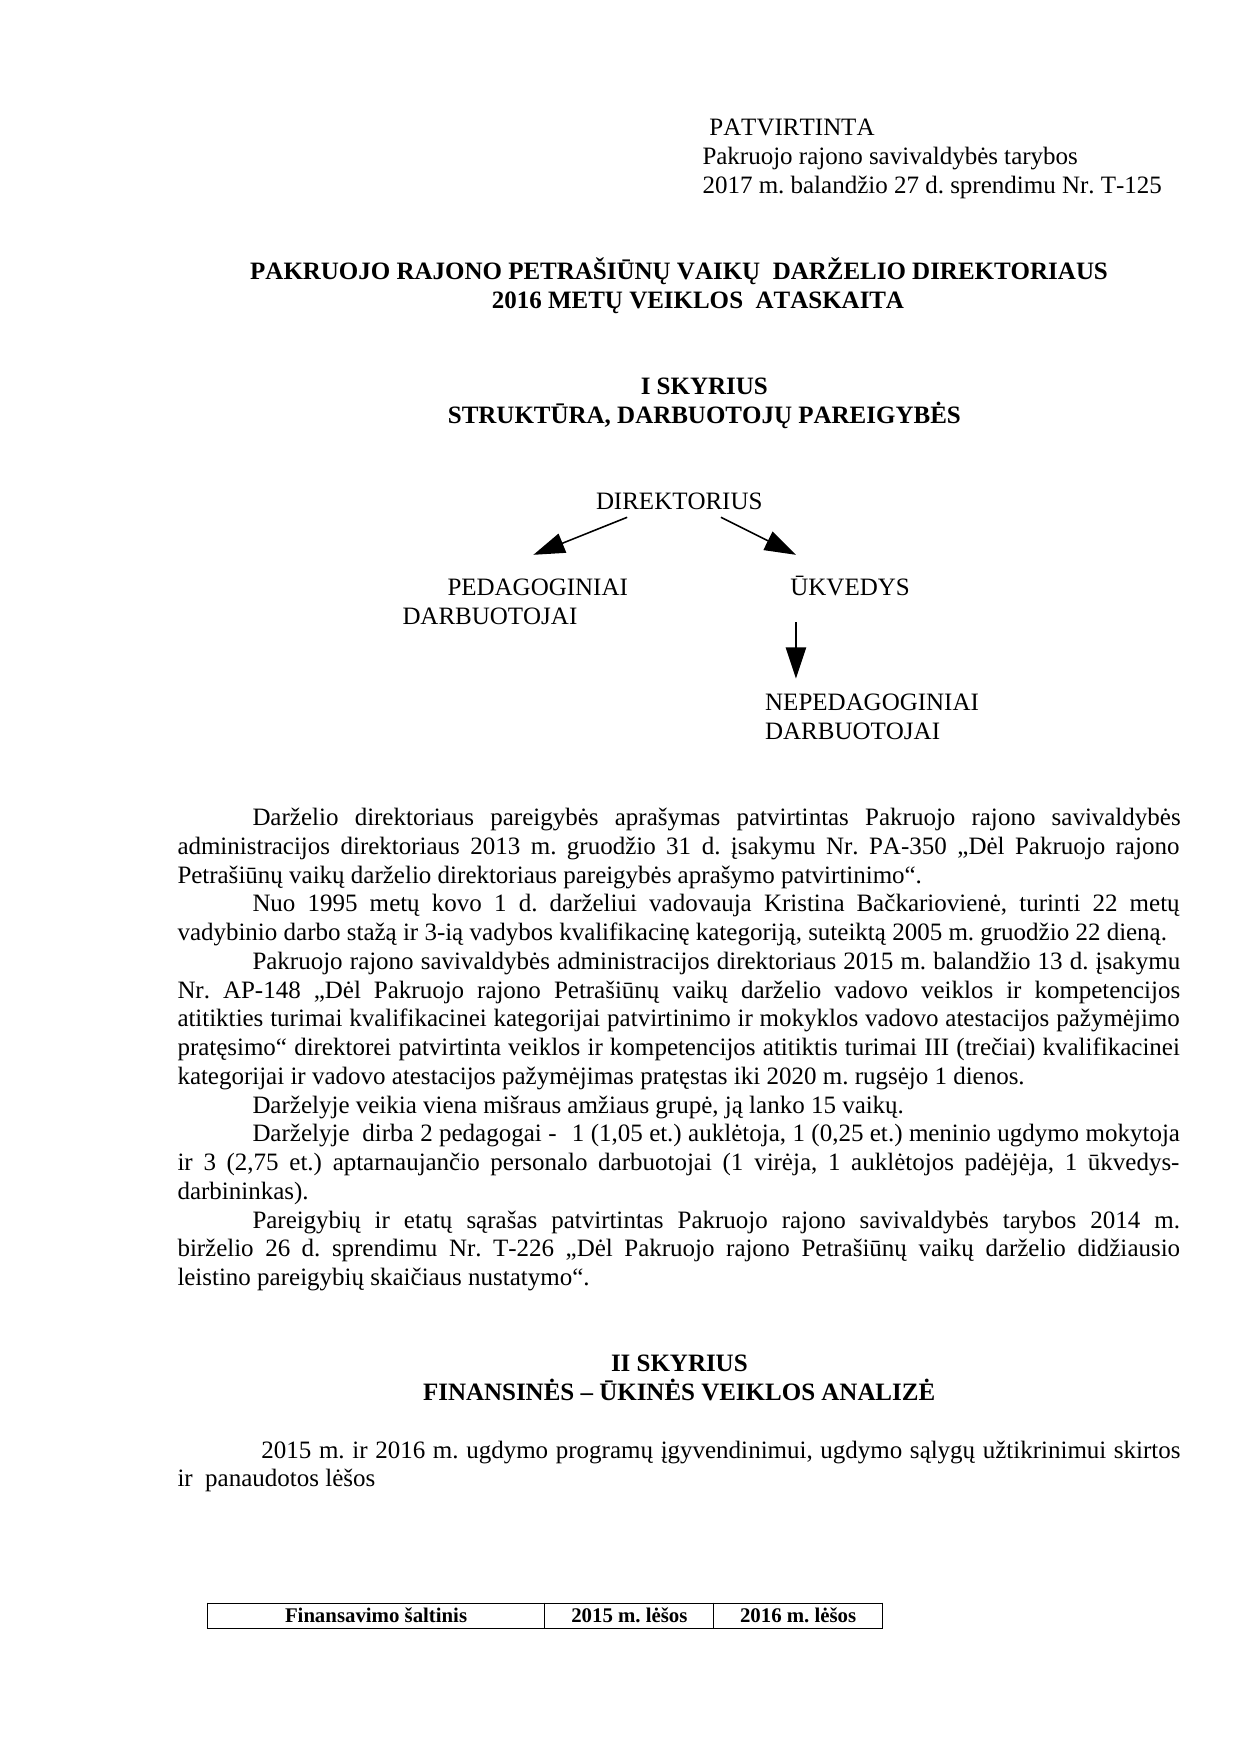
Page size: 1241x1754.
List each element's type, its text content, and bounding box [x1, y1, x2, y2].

table_header 2016 m. lėšos [714, 1604, 882, 1627]
text 2017 m. balandžio 27 d. sprendimu Nr. T-125 [177, 170, 1181, 198]
text DIREKTORIUS [177, 486, 1181, 515]
text 2015 m. ir 2016 m. ugdymo programų įgyvendinimui, ugdymo sąlygų užtikrinimui skirtos ir panaudotos lėšos [177, 1435, 1181, 1492]
text PATVIRTINTA [177, 112, 1181, 141]
text PAKRUOJO RAJONO PETRAŠIŪNŲ VAIKŲ DARŽELIO DIREKTORIAUS [177, 256, 1181, 285]
text Darželyje dirba 2 pedagogai -- 1 (1,05 et.) auklėtoja, 1 (0,25 et.) meninio ugdymo mokytoja ir 3 (2,75 et.) aptarnaujančio personalo darbuotojai (1 virėja, 1 auklėtojos padėjėja, 1 ūkvedys-darbininkas). [177, 1118, 1181, 1205]
text II SKYRIUS [177, 1348, 1181, 1377]
text NEPEDAGOGINIAI [177, 687, 1181, 716]
text DARBUOTOJAI [177, 716, 1181, 745]
text FINANSINĖS – ŪKINĖS VEIKLOS ANALIZĖ [177, 1377, 1181, 1406]
text Nuo 1995 metų kovo 1 d. darželiui vadovauja Kristina Bačkariovienė, turinti 22 metų vadybinio darbo stažą ir 3-ią vadybos kvalifikacinę kategoriją, suteiktą 2005 m. gruodžio 22 dieną. [177, 888, 1181, 946]
table_header 2015 m. lėšos [545, 1604, 713, 1627]
text I SKYRIUS [227, 371, 1181, 400]
text Pakruojo rajono savivaldybės tarybos [177, 141, 1181, 170]
text DARBUOTOJAI [177, 601, 1181, 630]
text 2016 METŲ VEIKLOS ATASKAITA [215, 285, 1181, 313]
table_header Finansavimo šaltinis [208, 1604, 544, 1627]
text Pakruojo rajono savivaldybės administracijos direktoriaus 2015 m. balandžio 13 d. įsakymu Nr. AP-148 „Dėl Pakruojo rajono Petrašiūnų vaikų darželio vadovo veiklos ir kompetencijos atitikties turimai kvalifikacinei kategorijai patvirtinimo ir mokyklos vadovo atestacijos pažymėjimo pratęsimo“ direktorei patvirtinta veiklos ir kompetencijos atitiktis turimai III (trečiai) kvalifikacinei kategorijai ir vadovo atestacijos pažymėjimas pratęstas iki 2020 m. rugsėjo 1 dienos. [177, 946, 1181, 1090]
text STRUKTŪRA, DARBUOTOJŲ PAREIGYBĖS [227, 400, 1181, 428]
text PEDAGOGINIAI ŪKVEDYS [215, 572, 1181, 601]
text Pareigybių ir etatų sąrašas patvirtintas Pakruojo rajono savivaldybės tarybos 2014 m. birželio 26 d. sprendimu Nr. T-226 „Dėl Pakruojo rajono Petrašiūnų vaikų darželio didžiausio leistino pareigybių skaičiaus nustatymo“. [177, 1205, 1181, 1291]
text Darželyje veikia viena mišraus amžiaus grupė, ją lanko 15 vaikų. [177, 1090, 1181, 1118]
text Darželio direktoriaus pareigybės aprašymas patvirtintas Pakruojo rajono savivaldybės administracijos direktoriaus 2013 m. gruodžio 31 d. įsakymu Nr. PA-350 „Dėl Pakruojo rajono Petrašiūnų vaikų darželio direktoriaus pareigybės aprašymo patvirtinimo“. [177, 802, 1181, 888]
